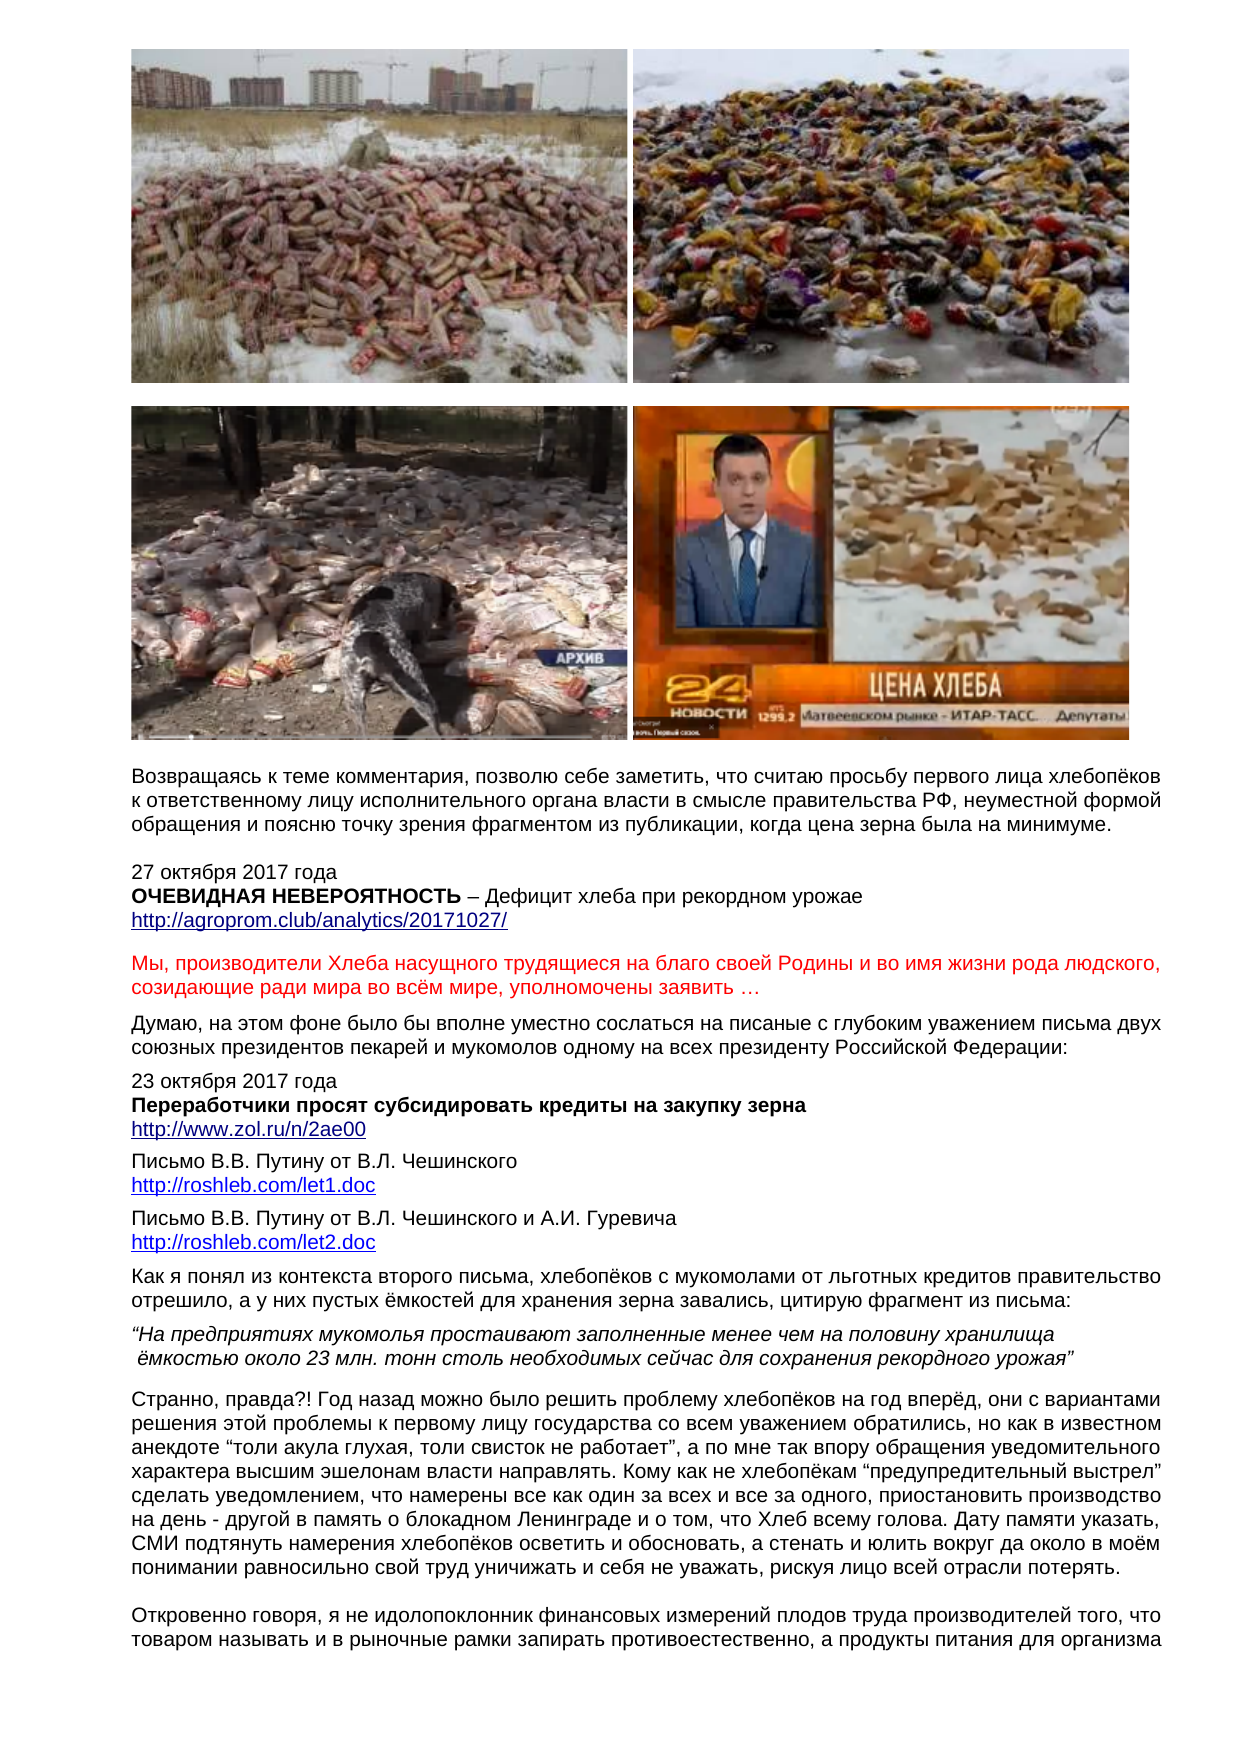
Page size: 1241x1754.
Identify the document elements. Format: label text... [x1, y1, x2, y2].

text http://roshleb.com/let2.doc [131, 1229, 1162, 1253]
text Думаю, на этом фоне было бы вполне уместно сослаться на писаные с глубоким уважением письма двух союзных президентов пекарей и мукомолов одному на всех президенту Российской Федерации: [131, 1011, 1162, 1059]
text http://agroprom.club/analytics/20171027/ [131, 908, 1162, 932]
text Откровенно говоря, я не идолопоклонник финансовых измерений плодов труда производителей того, что товаром называть и в рыночные рамки запирать противоестественно, а продукты питания для организма [131, 1602, 1162, 1650]
text 27 октября 2017 года [131, 860, 1162, 884]
text Письмо В.В. Путину от В.Л. Чешинского и А.И. Гуревича [131, 1206, 1162, 1229]
text Странно, правда?! Год назад можно было решить проблему хлебопёков на год вперёд, они с вариантами решения этой проблемы к первому лицу государства со всем уважением обратились, но как в известном анекдоте “толи акула глухая, толи свисток не работает”, а по мне так впору обращения уведомительного характера высшим эшелонам власти направлять. Кому как не хлебопёкам “предупредительный выстрел” сделать уведомлением, что намерены все как один за всех и все за одного, приостановить производство на день - другой в память о блокадном Ленинграде и о том, что Хлеб всему голова. Дату памяти указать, СМИ подтянуть намерения хлебопёков осветить и обосновать, а стенать и юлить вокруг да около в моём понимании равносильно свой труд уничижать и себя не уважать, рискуя лицо всей отрасли потерять. [131, 1387, 1162, 1578]
text Возвращаясь к теме комментария, позволю себе заметить, что считаю просьбу первого лица хлебопёков к ответственному лицу исполнительного органа власти в смысле правительства РФ, неуместной формой обращения и поясню точку зрения фрагментом из публикации, когда цена зерна была на минимуме. [131, 764, 1162, 836]
text Переработчики просят субсидировать кредиты на закупку зерна [131, 1093, 1162, 1117]
text ёмкостью около 23 млн. тонн столь необходимых сейчас для сохранения рекордного урожая” [131, 1346, 1162, 1370]
text Письмо В.В. Путину от В.Л. Чешинского [131, 1149, 1162, 1173]
text http://www.zol.ru/n/2ae00 [131, 1117, 1162, 1141]
text 23 октября 2017 года [131, 1069, 1162, 1093]
text Как я понял из контекста второго письма, хлебопёков с мукомолами от льготных кредитов правительство отрешило, а у них пустых ёмкостей для хранения зерна завались, цитирую фрагмент из письма: [131, 1264, 1162, 1312]
text http://roshleb.com/let1.doc [131, 1173, 1162, 1197]
text ОЧЕВИДНАЯ НЕВЕРОЯТНОСТЬ – Дефицит хлеба при рекордном урожае [131, 884, 1162, 908]
text “На предприятиях мукомолья простаивают заполненные менее чем на половину хранилища [131, 1322, 1162, 1346]
text Мы, производители Хлеба насущного трудящиеся на благо своей Родины и во имя жизни рода людского, созидающие ради мира во всём мире, уполномочены заявить … [131, 951, 1162, 999]
